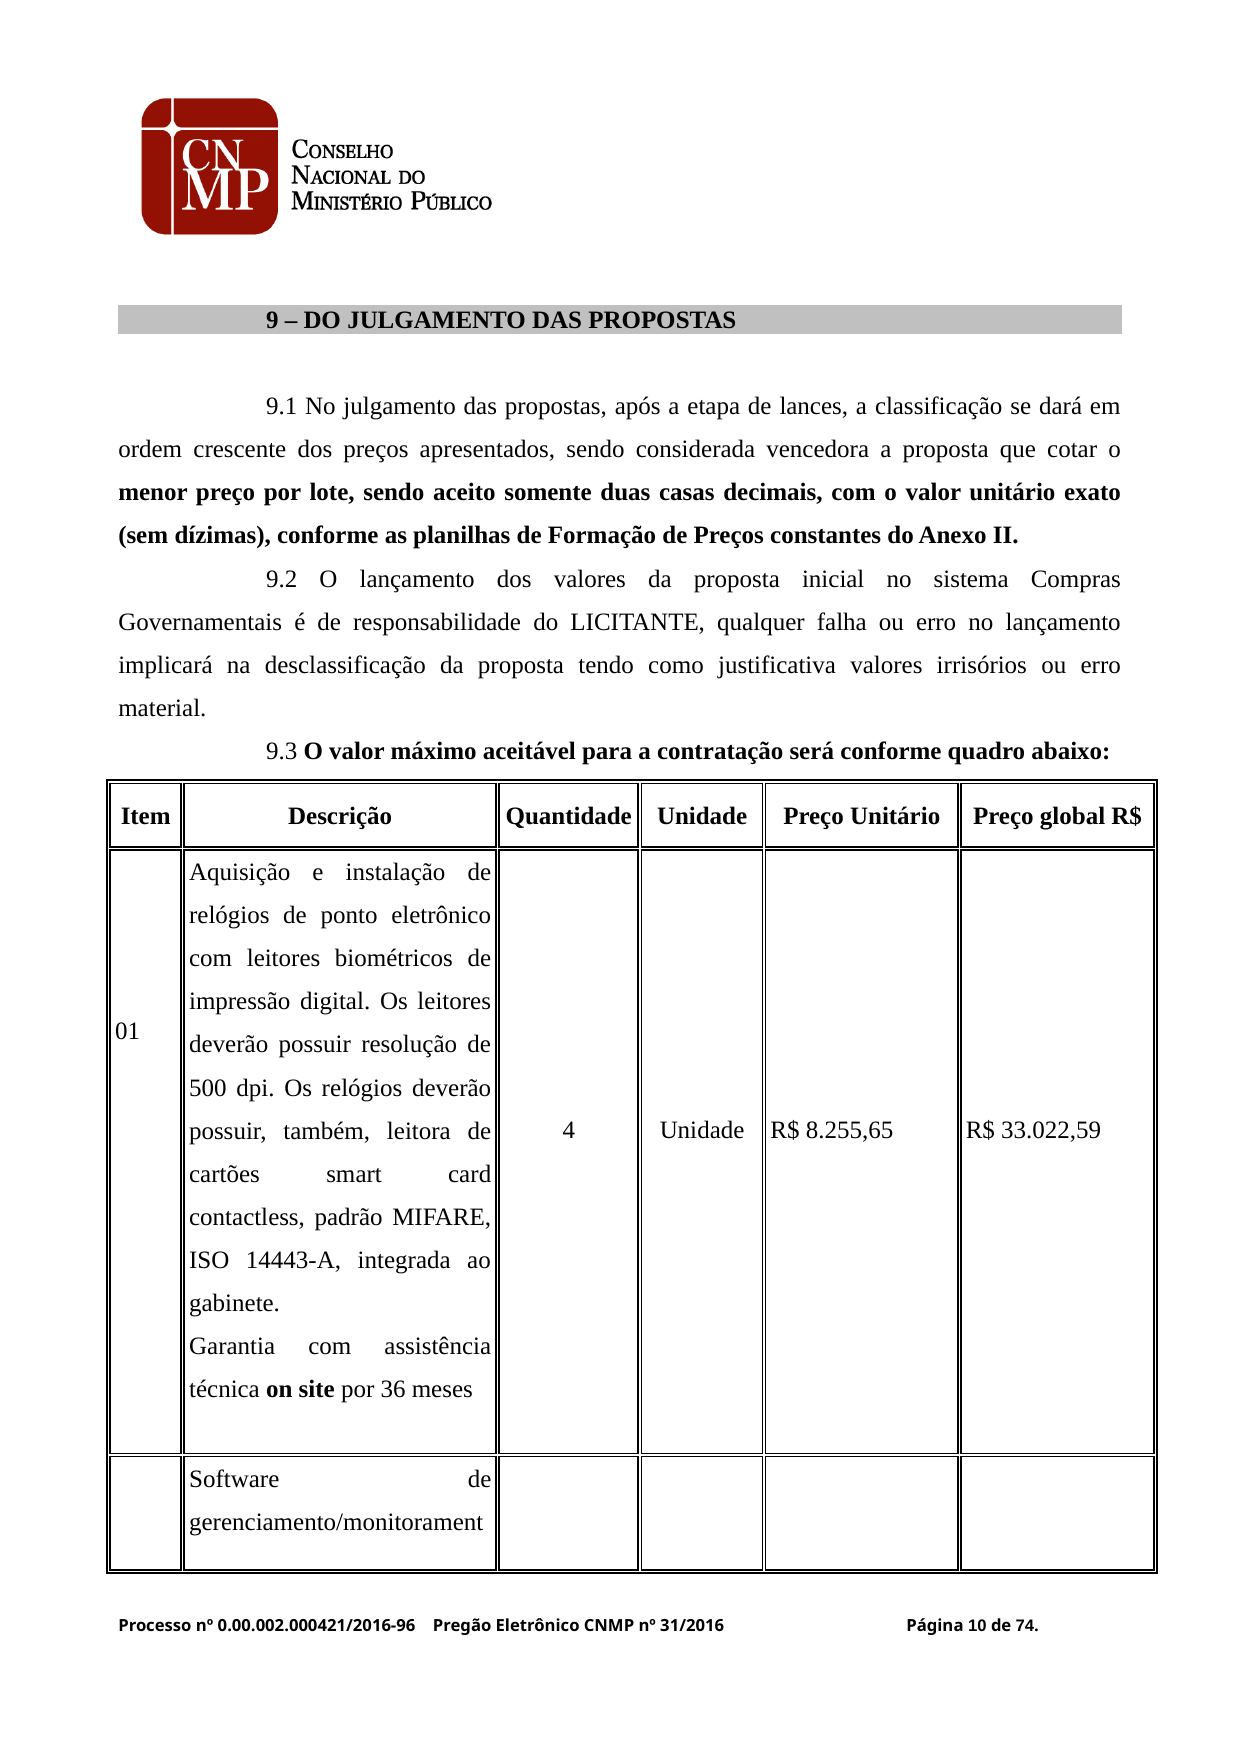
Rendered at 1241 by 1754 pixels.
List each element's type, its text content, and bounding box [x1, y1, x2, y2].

table_header Preço global R$ [962, 784, 1153, 846]
picture [118, 76, 507, 256]
table_cell R$ 8.255,65 [766, 851, 957, 1453]
table_header Unidade [642, 784, 762, 846]
table_cell 01 [111, 851, 180, 1453]
table_cell Unidade [642, 851, 762, 1453]
table_cell [642, 1457, 762, 1569]
table_cell Aquisição e instalação de relógios de ponto eletrônico com leitores biométricos de impressão digital. Os leitores deverão possuir resolução de 500 dpi. Os relógios deverão possuir, também, leitora de cartões smart card contactless, padrão MIFARE, ISO 14443-A, integrada ao gabinete. Garantia com assistência técnica on site por 36 meses [185, 851, 495, 1453]
table_cell [962, 1457, 1153, 1569]
subtitle 9 – DO JULGAMENTO DAS PROPOSTAS [118, 305, 1122, 334]
table_header Item [111, 784, 180, 846]
table_header Descrição [185, 784, 495, 846]
table_cell [500, 1457, 637, 1569]
table_header Quantidade [500, 784, 637, 846]
table_header Preço Unitário [766, 784, 957, 846]
table_cell R$ 33.022,59 [962, 851, 1153, 1453]
text 9.1 No julgamento das propostas, após a etapa de lances, a classificação se dará em ordem crescente dos preços apresentados, sendo considerada vencedora a proposta que cotar o menor preço por lote, sendo aceito somente duas casas decimais, com o valor unitário exato (sem dízimas), conforme as planilhas de Formação de Preços constantes do Anexo II. [118, 391, 1122, 549]
table_cell [766, 1457, 957, 1569]
table_cell Software de gerenciamento/monitorament [185, 1457, 495, 1569]
table_cell 4 [500, 851, 637, 1453]
text 9.2 O lançamento dos valores da proposta inicial no sistema Compras Governamentais é de responsabilidade do LICITANTE, qualquer falha ou erro no lançamento implicará na desclassificação da proposta tendo como justificativa valores irrisórios ou erro material. [118, 564, 1122, 722]
table_cell [111, 1457, 180, 1569]
text 9.3 O valor máximo aceitável para a contratação será conforme quadro abaixo: [118, 736, 1122, 765]
